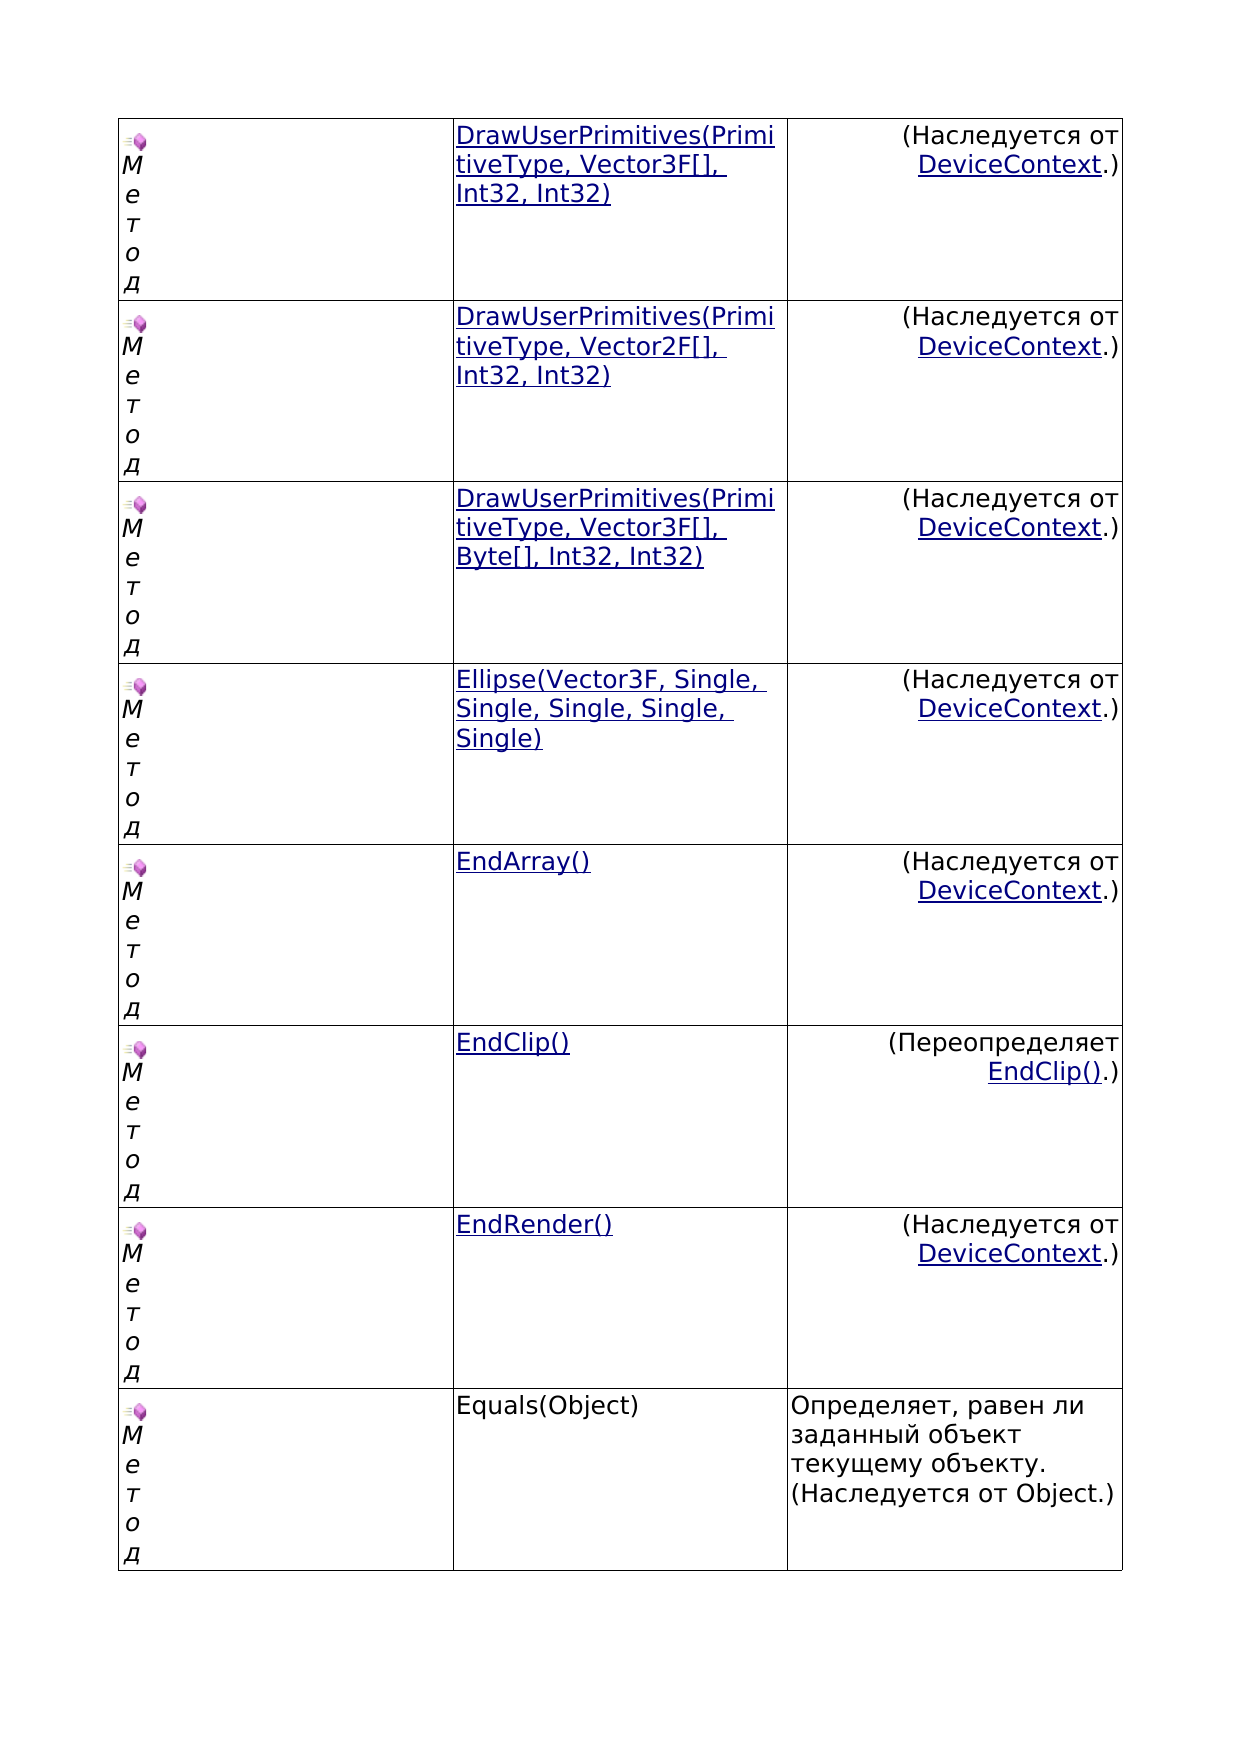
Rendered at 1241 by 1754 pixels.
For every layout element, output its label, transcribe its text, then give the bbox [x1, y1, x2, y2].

picture [121, 496, 147, 514]
table_cell EndRender() [454, 1208, 787, 1388]
picture [121, 859, 147, 877]
table_cell EndClip() [454, 1026, 787, 1207]
table_cell [119, 845, 453, 1025]
table_cell [119, 1389, 453, 1570]
table_cell Определяет, равен ли заданный объект текущему объекту. (Наследуется от Object.) [788, 1389, 1122, 1570]
table_cell [119, 664, 453, 844]
table_cell [119, 301, 453, 481]
picture [121, 1222, 147, 1240]
table_cell (Наследуется от DeviceContext.) [788, 301, 1122, 481]
table_cell [119, 482, 453, 662]
table_cell (Наследуется от DeviceContext.) [788, 1208, 1122, 1388]
table_cell [119, 119, 453, 299]
table_cell (Наследуется от DeviceContext.) [788, 482, 1122, 662]
table_cell (Наследуется от DeviceContext.) [788, 664, 1122, 844]
table_cell DrawUserPrimitives(PrimitiveType, Vector3F[], Byte[], Int32, Int32) [454, 482, 787, 662]
table_cell (Наследуется от DeviceContext.) [788, 119, 1122, 299]
table_cell (Наследуется от DeviceContext.) [788, 845, 1122, 1025]
picture [121, 315, 147, 333]
table_cell DrawUserPrimitives(PrimitiveType, Vector3F[], Int32, Int32) [454, 119, 787, 299]
table_cell Equals(Object) [454, 1389, 787, 1570]
table_cell DrawUserPrimitives(PrimitiveType, Vector2F[], Int32, Int32) [454, 301, 787, 481]
picture [121, 133, 147, 151]
table_cell [119, 1208, 453, 1388]
picture [121, 1403, 147, 1421]
table_cell EndArray() [454, 845, 787, 1025]
picture [121, 678, 147, 696]
picture [121, 1041, 147, 1059]
table_cell [119, 1026, 453, 1207]
table_cell Ellipse(Vector3F, Single, Single, Single, Single, Single) [454, 664, 787, 844]
table_cell (Переопределяет EndClip().) [788, 1026, 1122, 1207]
